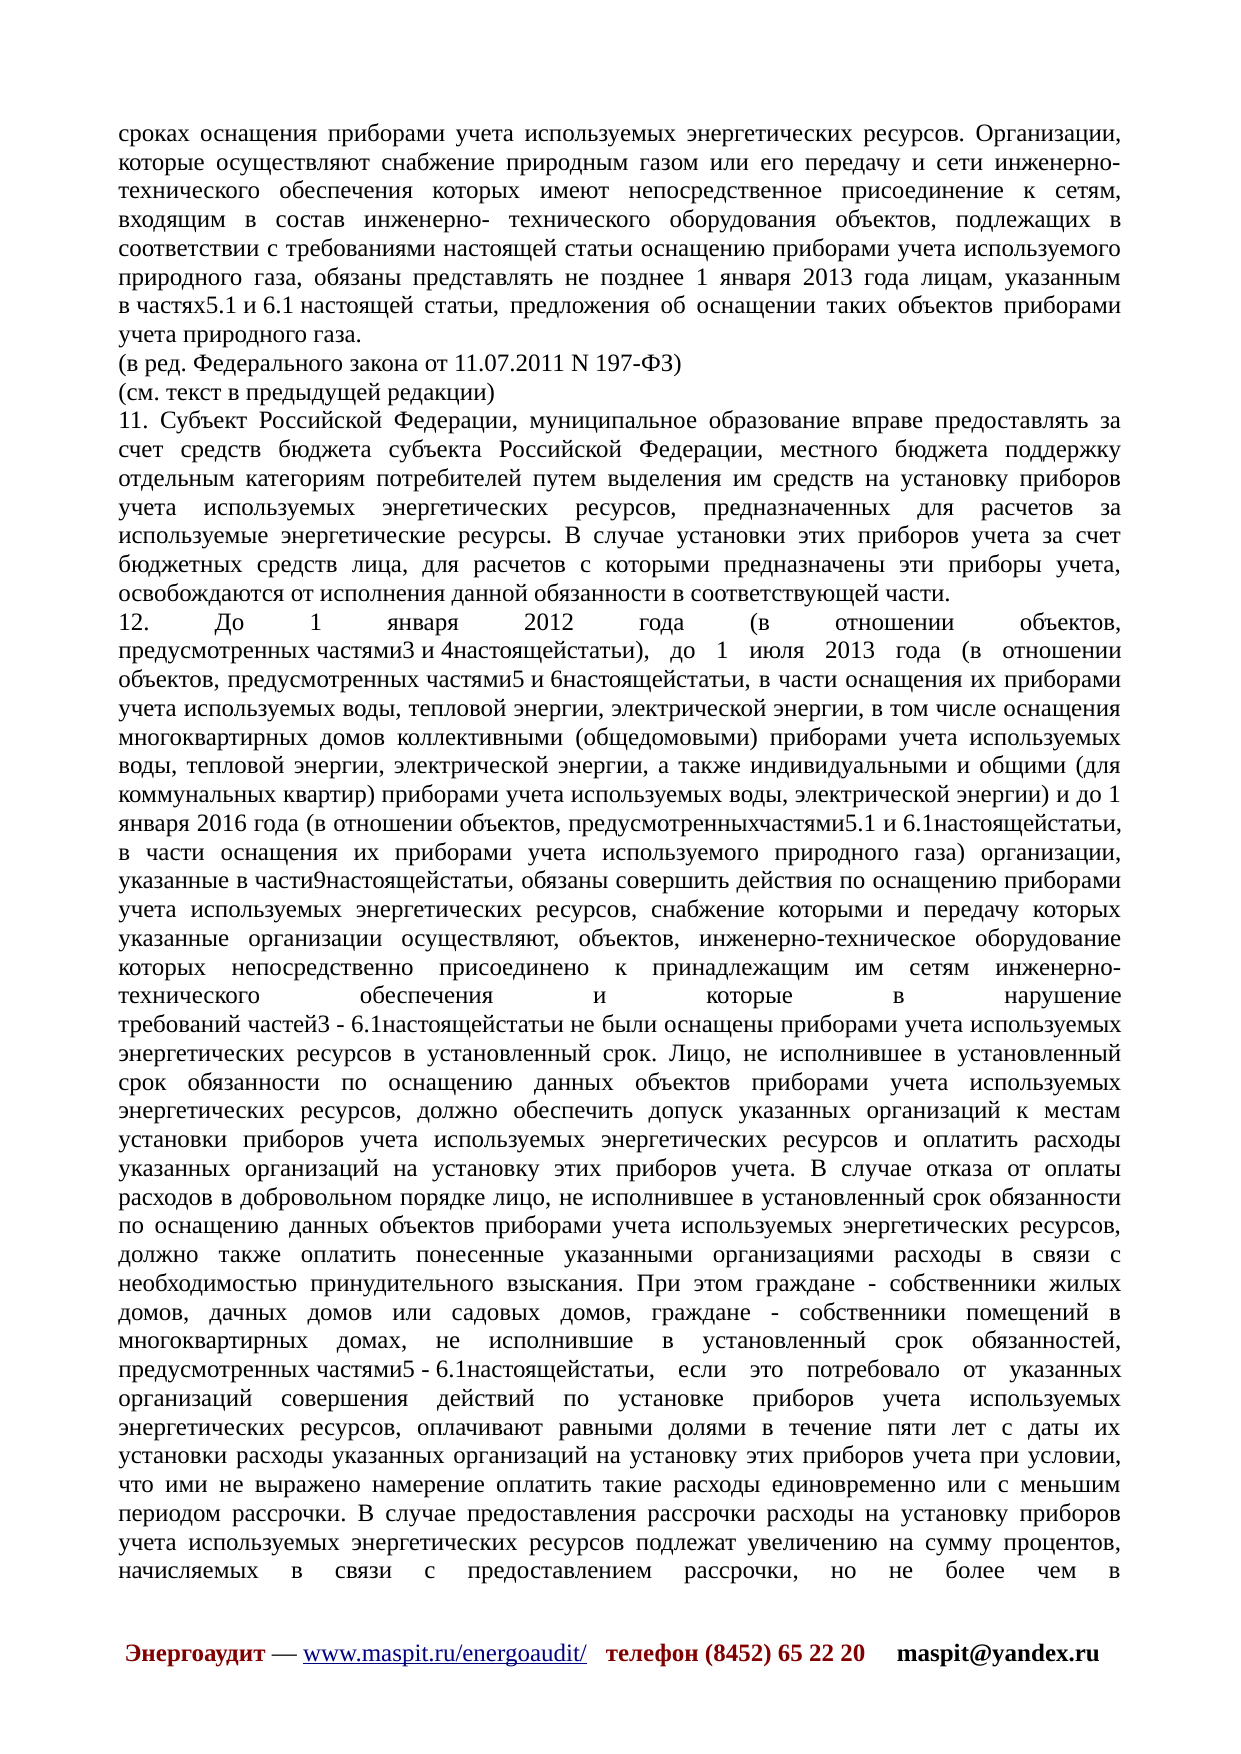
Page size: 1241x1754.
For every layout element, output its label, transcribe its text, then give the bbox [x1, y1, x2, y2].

text 11. Субъект Российской Федерации, муниципальное образование вправе предоставлять за счет средств бюджета субъекта Российской Федерации, местного бюджета поддержку отдельным категориям потребителей путем выделения им средств на установку приборов учета используемых энергетических ресурсов, предназначенных для расчетов за используемые энергетические ресурсы. В случае установки этих приборов учета за счет бюджетных средств лица, для расчетов с которыми предназначены эти приборы учета, освобождаются от исполнения данной обязанности в соответствующей части. [118, 406, 1122, 607]
text (в ред. Федерального закона от 11.07.2011 N 197-ФЗ) [118, 348, 1122, 377]
text (см. текст в предыдущей редакции) [118, 377, 1122, 406]
text сроках оснащения приборами учета используемых энергетических ресурсов. Организации, которые осуществляют снабжение природным газом или его передачу и сети инженерно-технического обеспечения которых имеют непосредственное присоединение к сетям, входящим в состав инженерно- технического оборудования объектов, подлежащих в соответствии с требованиями настоящей статьи оснащению приборами учета используемого природного газа, обязаны представлять не позднее 1 января 2013 года лицам, указанным в частях5.1 и 6.1 настоящей статьи, предложения об оснащении таких объектов приборами учета природного газа. [118, 118, 1122, 348]
text 12. До 1 января 2012 года (в отношении объектов, предусмотренных частями3 и 4настоящейстатьи), до 1 июля 2013 года (в отношении объектов, предусмотренных частями5 и 6настоящейстатьи, в части оснащения их приборами учета используемых воды, тепловой энергии, электрической энергии, в том числе оснащения многоквартирных домов коллективными (общедомовыми) приборами учета используемых воды, тепловой энергии, электрической энергии, а также индивидуальными и общими (для коммунальных квартир) приборами учета используемых воды, электрической энергии) и до 1 января 2016 года (в отношении объектов, предусмотренныхчастями5.1 и 6.1настоящейстатьи, в части оснащения их приборами учета используемого природного газа) организации, указанные в части9настоящейстатьи, обязаны совершить действия по оснащению приборами учета используемых энергетических ресурсов, снабжение которыми и передачу которых указанные организации осуществляют, объектов, инженерно-техническое оборудование которых непосредственно присоединено к принадлежащим им сетям инженерно-технического обеспечения и которые в нарушение требований частей3 - 6.1настоящейстатьи не были оснащены приборами учета используемых энергетических ресурсов в установленный срок. Лицо, не исполнившее в установленный срок обязанности по оснащению данных объектов приборами учета используемых энергетических ресурсов, должно обеспечить допуск указанных организаций к местам установки приборов учета используемых энергетических ресурсов и оплатить расходы указанных организаций на установку этих приборов учета. В случае отказа от оплаты расходов в добровольном порядке лицо, не исполнившее в установленный срок обязанности по оснащению данных объектов приборами учета используемых энергетических ресурсов, должно также оплатить понесенные указанными организациями расходы в связи с необходимостью принудительного взыскания. При этом граждане - собственники жилых домов, дачных домов или садовых домов, граждане - собственники помещений в многоквартирных домах, не исполнившие в установленный срок обязанностей, предусмотренных частями5 - 6.1настоящейстатьи, если это потребовало от указанных организаций совершения действий по установке приборов учета используемых энергетических ресурсов, оплачивают равными долями в течение пяти лет с даты их установки расходы указанных организаций на установку этих приборов учета при условии, что ими не выражено намерение оплатить такие расходы единовременно или с меньшим периодом рассрочки. В случае предоставления рассрочки расходы на установку приборов учета используемых энергетических ресурсов подлежат увеличению на сумму процентов, начисляемых в связи с предоставлением рассрочки, но не более чем в [118, 607, 1122, 1584]
